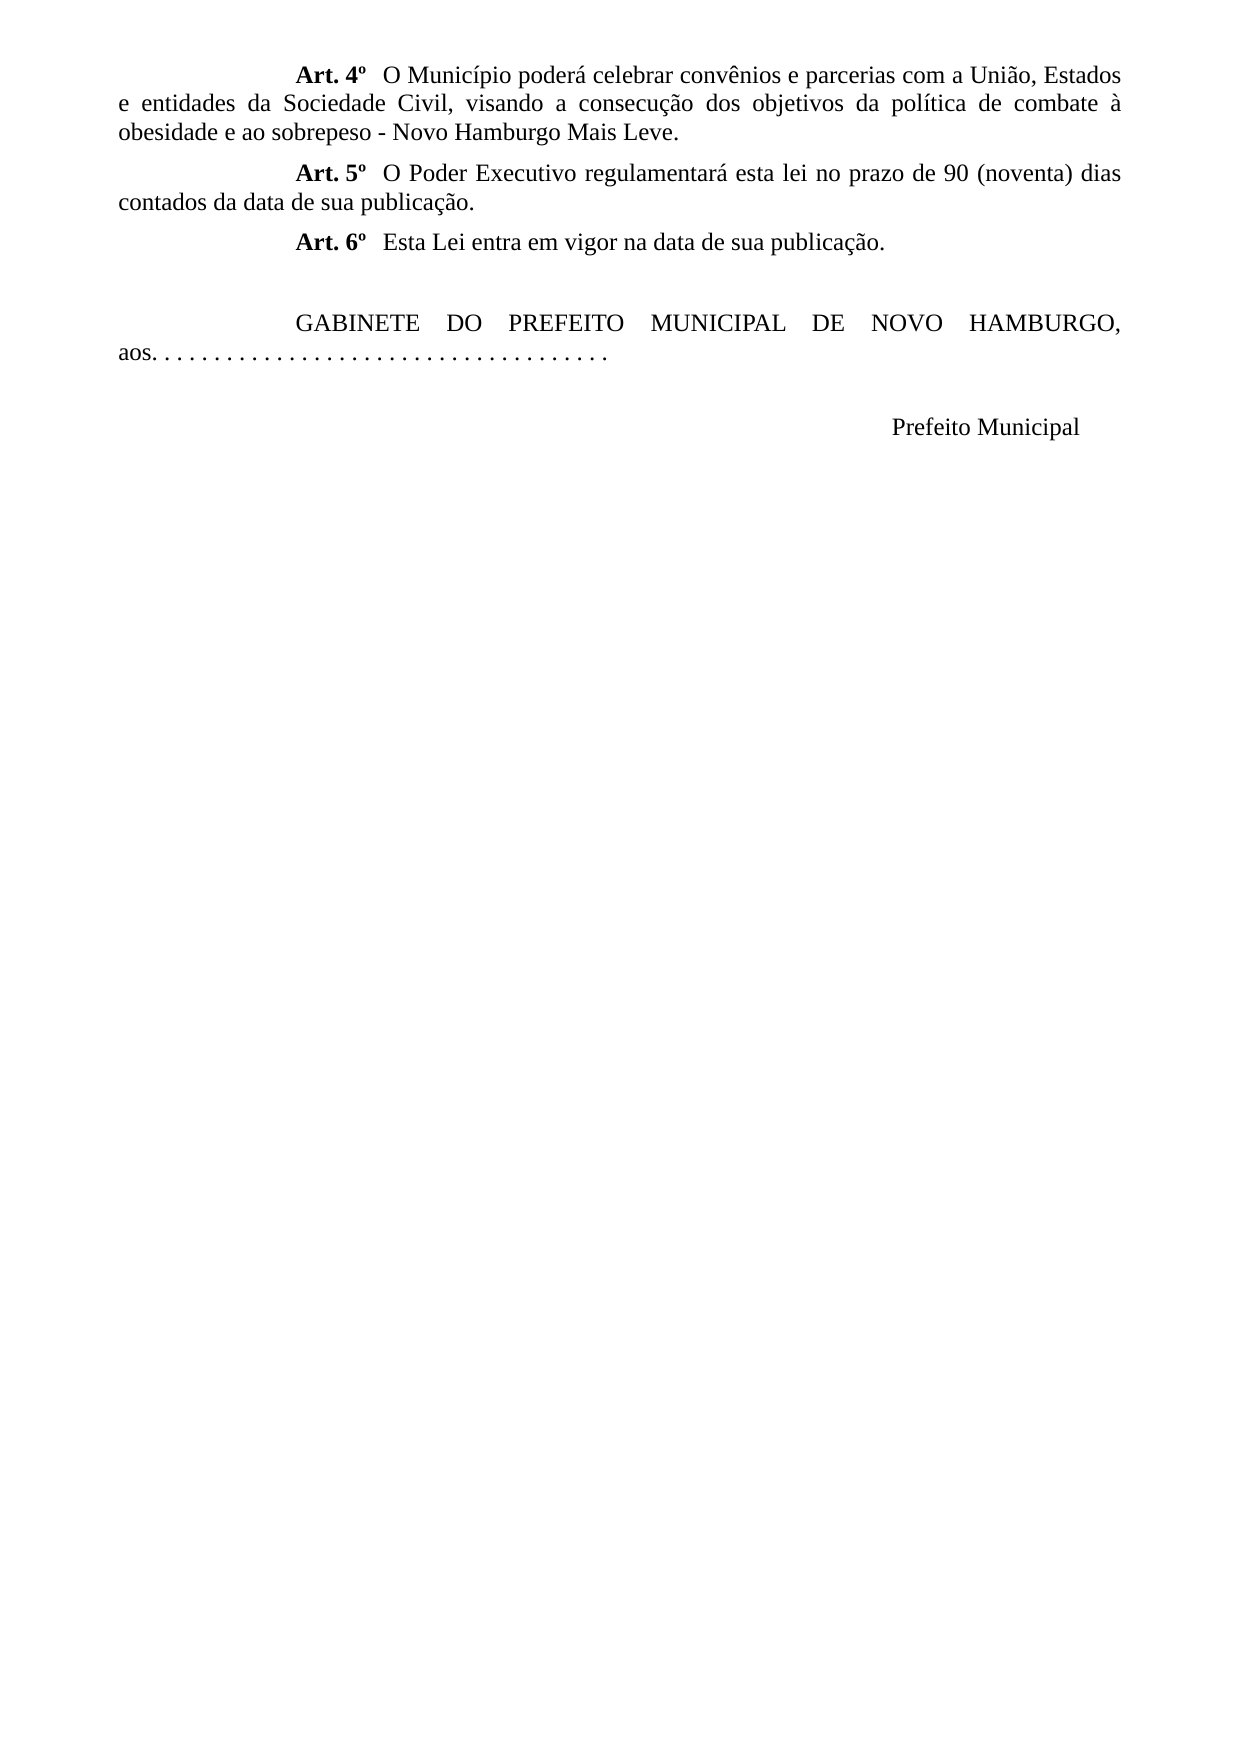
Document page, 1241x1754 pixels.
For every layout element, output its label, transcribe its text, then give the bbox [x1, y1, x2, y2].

text Prefeito Municipal [118, 412, 1122, 441]
text Art. 5º O Poder Executivo regulamentará esta lei no prazo de 90 (noventa) dias contados da data de sua publicação. [118, 158, 1122, 215]
text GABINETE DO PREFEITO MUNICIPAL DE NOVO HAMBURGO, aos. . . . . . . . . . . . . . . . . . . . . . . . . . . . . . . . . . . . . [118, 308, 1122, 366]
text Art. 6º Esta Lei entra em vigor na data de sua publicação. [118, 227, 1122, 256]
text Art. 4º O Município poderá celebrar convênios e parcerias com a União, Estados e entidades da Sociedade Civil, visando a consecução dos objetivos da política de combate à obesidade e ao sobrepeso - Novo Hamburgo Mais Leve. [118, 60, 1122, 146]
